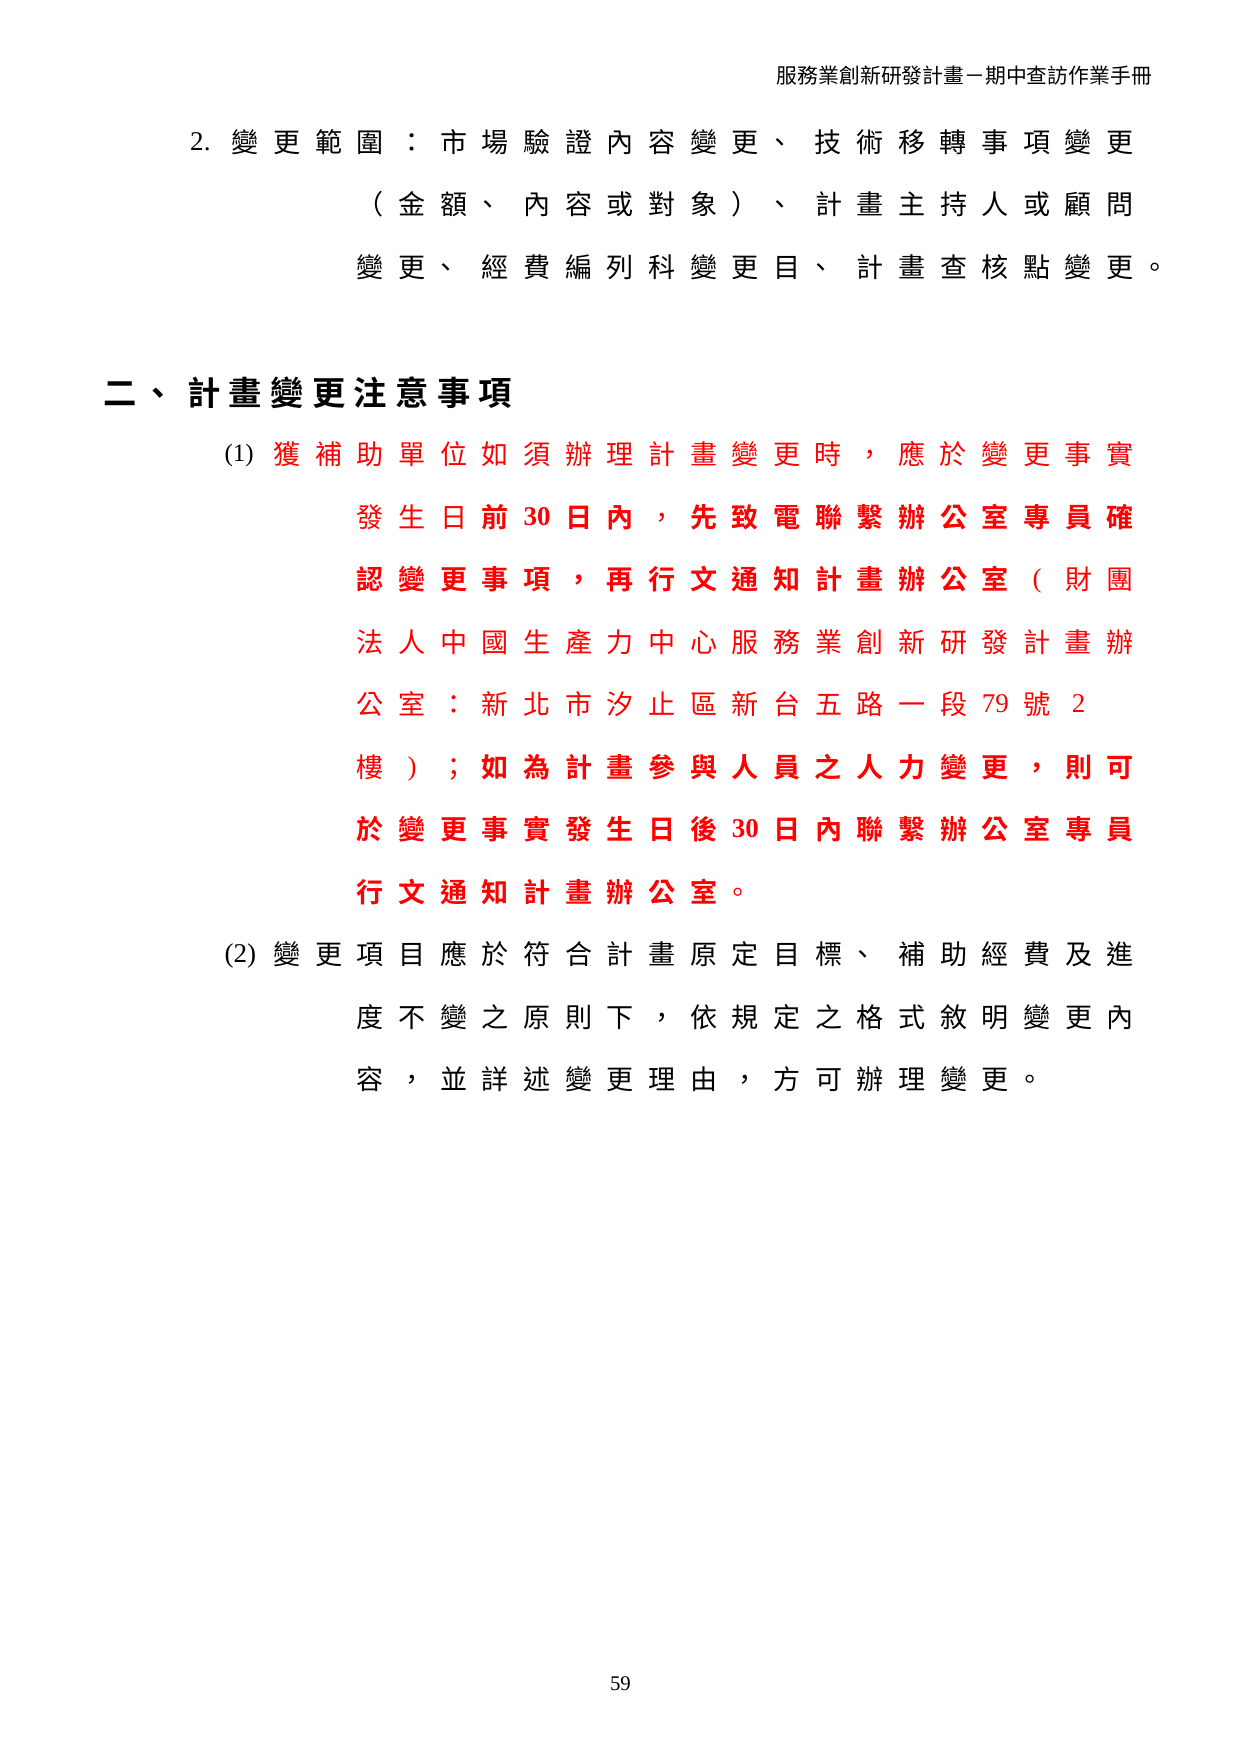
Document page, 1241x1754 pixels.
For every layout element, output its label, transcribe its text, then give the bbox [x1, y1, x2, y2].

text 二、計畫變更注意事項 [99, 349, 1141, 411]
text 2. 變更範圍：市場驗證內容變更、技術移轉事項變更（金額、內容或對象）、計畫主持人或顧問變更、經費編列科變更目、計畫查核點變更。 [162, 99, 1141, 286]
list 獲補助單位如須辦理計畫變更時，應於變更事實發生日前30日內，先致電聯繫辦公室專員確認變更事項，再行文通知計畫辦公室(財團法人中國生產力中心服務業創新研發計畫辦公室：新北市汐止區新台五路一段79號2樓)；如為計畫參與人員之人力變更，則可於變更事實發生日後30日內聯繫辦公室專員行文通知計畫辦公室。 [200, 411, 1141, 911]
list 變更項目應於符合計畫原定目標、補助經費及進度不變之原則下，依規定之格式敘明變更內容，並詳述變更理由，方可辦理變更。 [200, 911, 1141, 1099]
